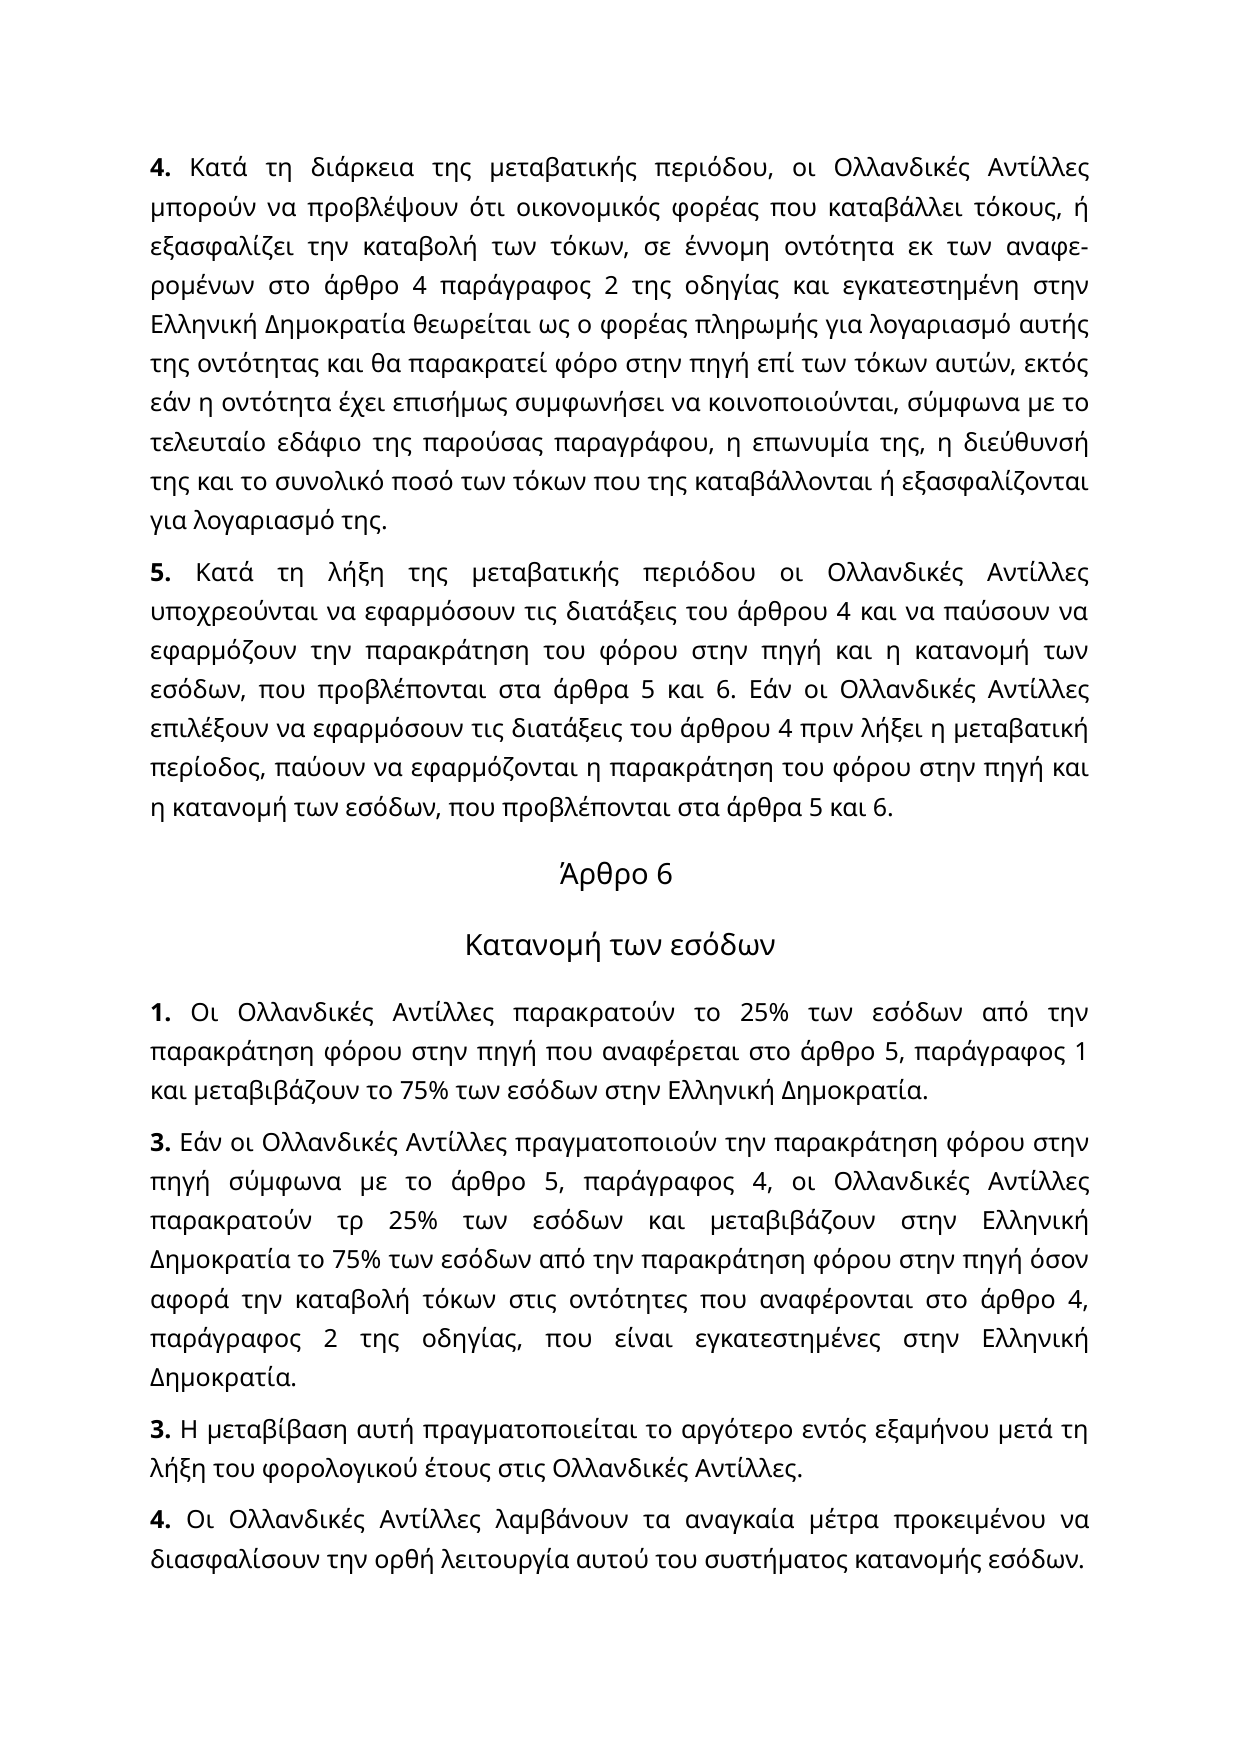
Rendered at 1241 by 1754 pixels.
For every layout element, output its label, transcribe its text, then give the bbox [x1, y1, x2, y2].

text 5. Κατά τη λήξη της μεταβατικής περιόδου οι Ολλανδικές Αντίλλες υποχρεούνται να εφαρμόσουν τις διατάξεις του άρθρου 4 και να παύσουν να εφαρμόζουν την παρακράτηση του φόρου στην πηγή και η κατανομή των εσόδων, που προβλέπονται στα άρθρα 5 και 6. Εάν οι Ολλανδικές Αντίλλες επιλέξουν να εφαρμόσουν τις διατάξεις του άρθρου 4 πριν λήξει η μεταβατική περίοδος, παύουν να εφαρμόζονται η παρακράτηση του φόρου στην πηγή και η κατανομή των εσόδων, που προβλέπονται στα άρθρα 5 και 6. [150, 554, 1090, 823]
subtitle Κατανομή των εσόδων [150, 924, 1090, 964]
text 4. Κατά τη διάρκεια της μεταβατικής περιόδου, οι Ολλανδικές Αντίλλες μπορούν να προβλέψουν ότι οικονομικός φορέας που καταβάλλει τόκους, ή εξασφαλίζει την καταβολή των τόκων, σε έννομη οντότητα εκ των αναφε- ρομένων στο άρθρο 4 παράγραφος 2 της οδηγίας και εγκατεστημένη στην Ελληνική Δημοκρατία θεωρείται ως ο φορέας πληρωμής για λογαριασμό αυτής της οντότητας και θα παρακρατεί φόρο στην πηγή επί των τόκων αυτών, εκτός εάν η οντότητα έχει επισήμως συμφωνήσει να κοινοποιούνται, σύμφωνα με το τελευταίο εδάφιο της παρούσας παραγράφου, η επωνυμία της, η διεύθυνσή της και το συνολικό ποσό των τόκων που της καταβάλλονται ή εξασφαλίζονται για λογαριασμό της. [150, 150, 1090, 537]
subtitle Άρθρο 6 [150, 853, 1090, 893]
text 4. Οι Ολλανδικές Αντίλλες λαμβάνουν τα αναγκαία μέτρα προκειμένου να διασφαλίσουν την ορθή λειτουργία αυτού του συστήματος κατανομής εσόδων. [150, 1502, 1090, 1575]
text 3. Εάν οι Ολλανδικές Αντίλλες πραγματοποιούν την παρακράτηση φόρου στην πηγή σύμφωνα με το άρθρο 5, παράγραφος 4, οι Ολλανδικές Αντίλλες παρακρατούν τρ 25% των εσόδων και μεταβιβάζουν στην Ελληνική Δημοκρατία το 75% των εσόδων από την παρακράτηση φόρου στην πηγή όσον αφορά την καταβολή τόκων στις οντότητες που αναφέρονται στο άρθρο 4, παράγραφος 2 της οδηγίας, που είναι εγκατεστημένες στην Ελληνική Δημοκρατία. [150, 1124, 1090, 1394]
text 3. Η μεταβίβαση αυτή πραγματοποιείται το αργότερο εντός εξαμήνου μετά τη λήξη του φορολογικού έτους στις Ολλανδικές Αντίλλες. [150, 1411, 1090, 1484]
text 1. Οι Ολλανδικές Αντίλλες παρακρατούν το 25% των εσόδων από την παρακράτηση φόρου στην πηγή που αναφέρεται στο άρθρο 5, παράγραφος 1 και μεταβιβάζουν το 75% των εσόδων στην Ελληνική Δημοκρατία. [150, 994, 1090, 1107]
